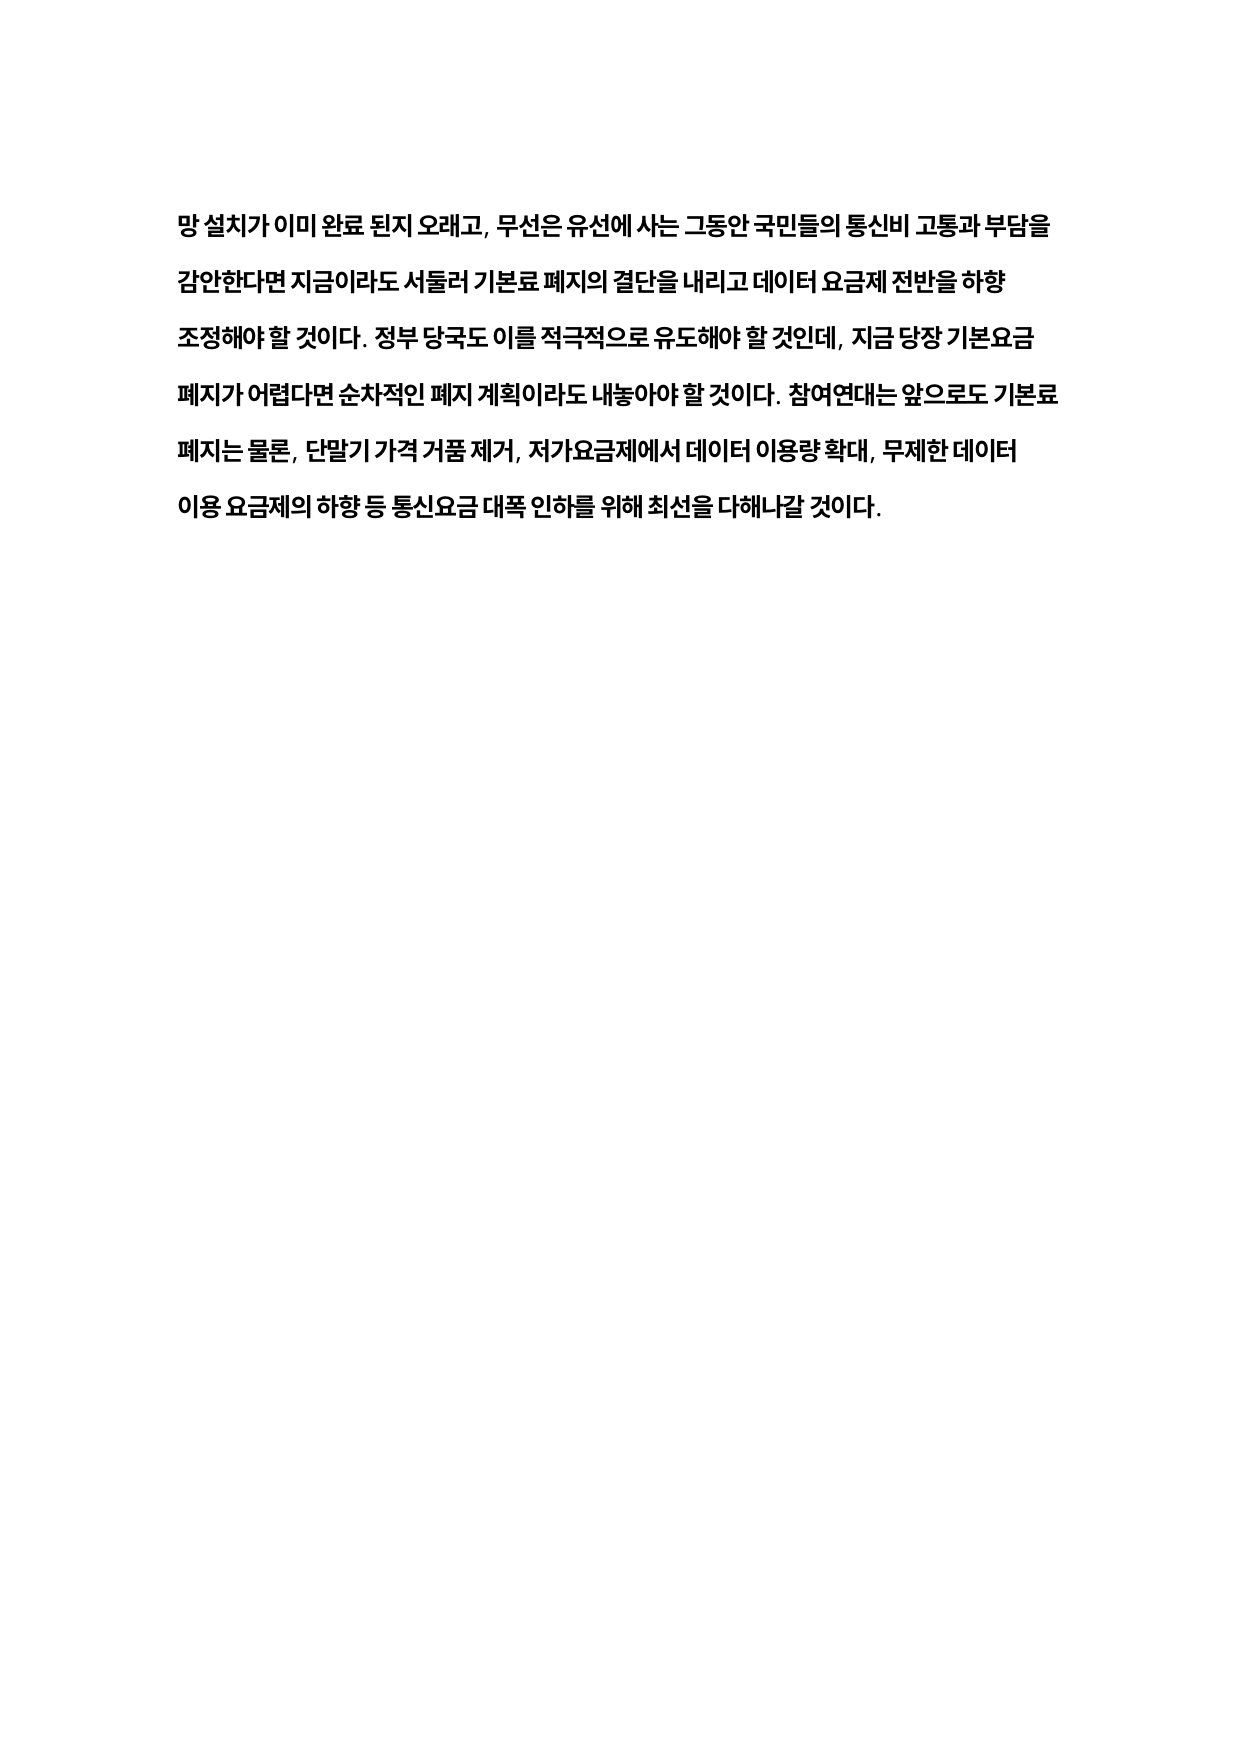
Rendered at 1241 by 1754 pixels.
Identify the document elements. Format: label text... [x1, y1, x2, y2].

text 망 설치가 이미 완료 된지 오래고, 무선은 유선에 사는 그동안 국민들의 통신비 고통과 부담을 감안한다면 지금이라도 서둘러 기본료 폐지의 결단을 내리고 데이터 요금제 전반을 하향 조정해야 할 것이다. 정부 당국도 이를 적극적으로 유도해야 할 것인데, 지금 당장 기본요금 폐지가 어렵다면 순차적인 폐지 계획이라도 내놓아야 할 것이다. 참여연대는 앞으로도 기본료 폐지는 물론, 단말기 가격 거품 제거, 저가요금제에서 데이터 이용량 확대, 무제한 데이터 이용 요금제의 하향 등 통신요금 대폭 인하를 위해 최선을 다해나갈 것이다. [177, 207, 1063, 524]
